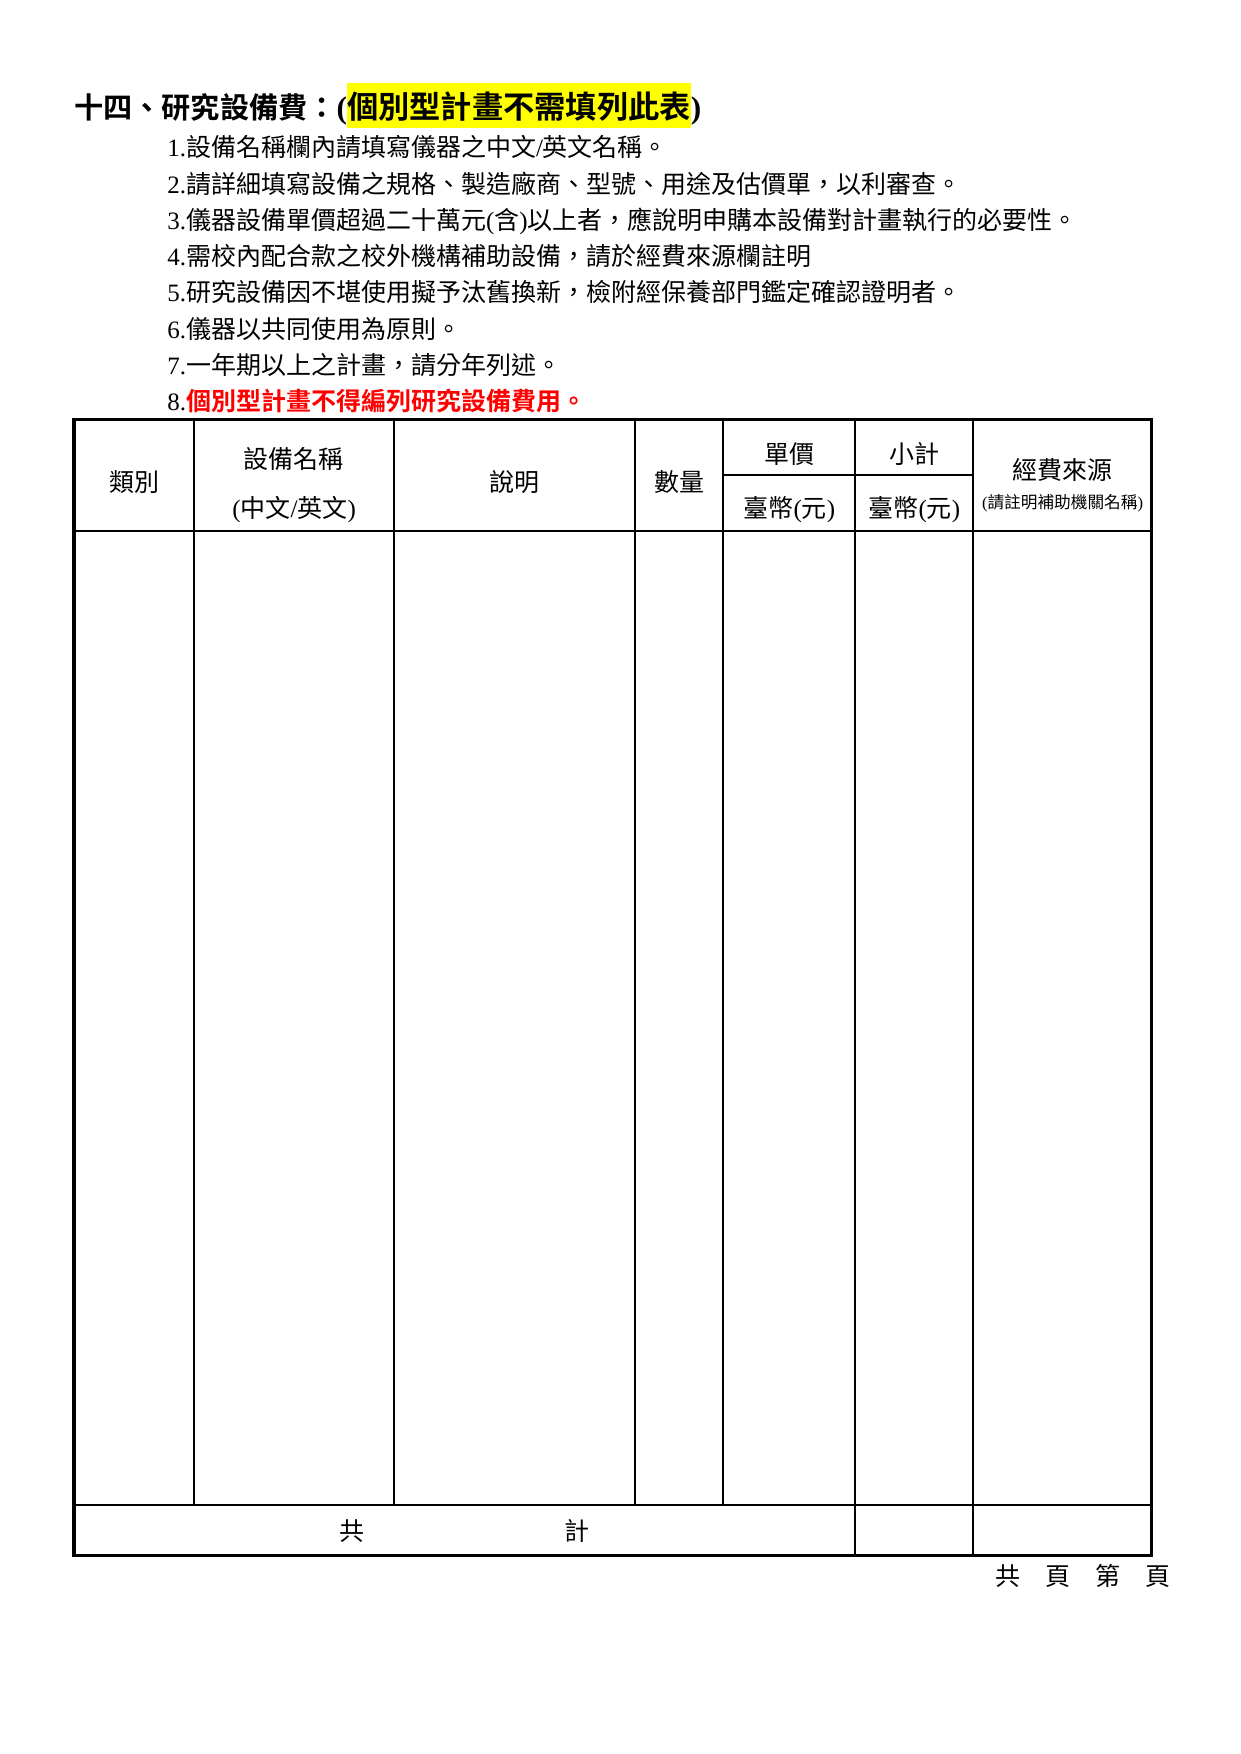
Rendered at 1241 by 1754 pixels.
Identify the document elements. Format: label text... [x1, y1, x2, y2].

table_header 小計 [856, 421, 972, 474]
text 6.儀器以共同使用為原則。 [162, 309, 1152, 345]
text 5.研究設備因不堪使用擬予汰舊換新，檢附經保養部門鑑定確認證明者。 [162, 273, 1152, 309]
table_cell [395, 532, 634, 1504]
table_cell [974, 1506, 1150, 1553]
text 2.請詳細填寫設備之規格、製造廠商、型號、用途及估價單，以利審查。 [162, 164, 1152, 200]
text 7.一年期以上之計畫，請分年列述。 [162, 345, 1152, 382]
text 8.個別型計畫不得編列研究設備費用。 [162, 382, 1152, 418]
table_cell [724, 532, 854, 1504]
table_header 單價 [724, 421, 854, 474]
table_header 類別 [76, 421, 193, 530]
text 十四、研究設備費：(個別型計畫不需填列此表) [74, 83, 1152, 128]
text 3.儀器設備單價超過二十萬元(含)以上者，應說明申購本設備對計畫執行的必要性。 [162, 200, 1152, 237]
table_cell [195, 532, 393, 1504]
table_header 數量 [636, 421, 722, 530]
text 4.需校內配合款之校外機構補助設備，請於經費來源欄註明 [162, 237, 1152, 273]
table_cell [974, 532, 1150, 1504]
table_cell 共計 [76, 1506, 854, 1553]
table_cell [76, 532, 193, 1504]
table_cell [856, 1506, 972, 1553]
table_header 經費來源 (請註明補助機關名稱) [974, 421, 1150, 530]
table_cell [636, 532, 722, 1504]
table_cell 臺幣(元) [856, 476, 972, 530]
table_header 設備名稱 (中文/英文) [195, 421, 393, 530]
table_cell 臺幣(元) [724, 476, 854, 530]
text 共 頁 第 頁 [74, 1557, 1171, 1593]
table_header 說明 [395, 421, 634, 530]
text 1.設備名稱欄內請填寫儀器之中文/英文名稱。 [162, 128, 1152, 164]
table_cell [856, 532, 972, 1504]
